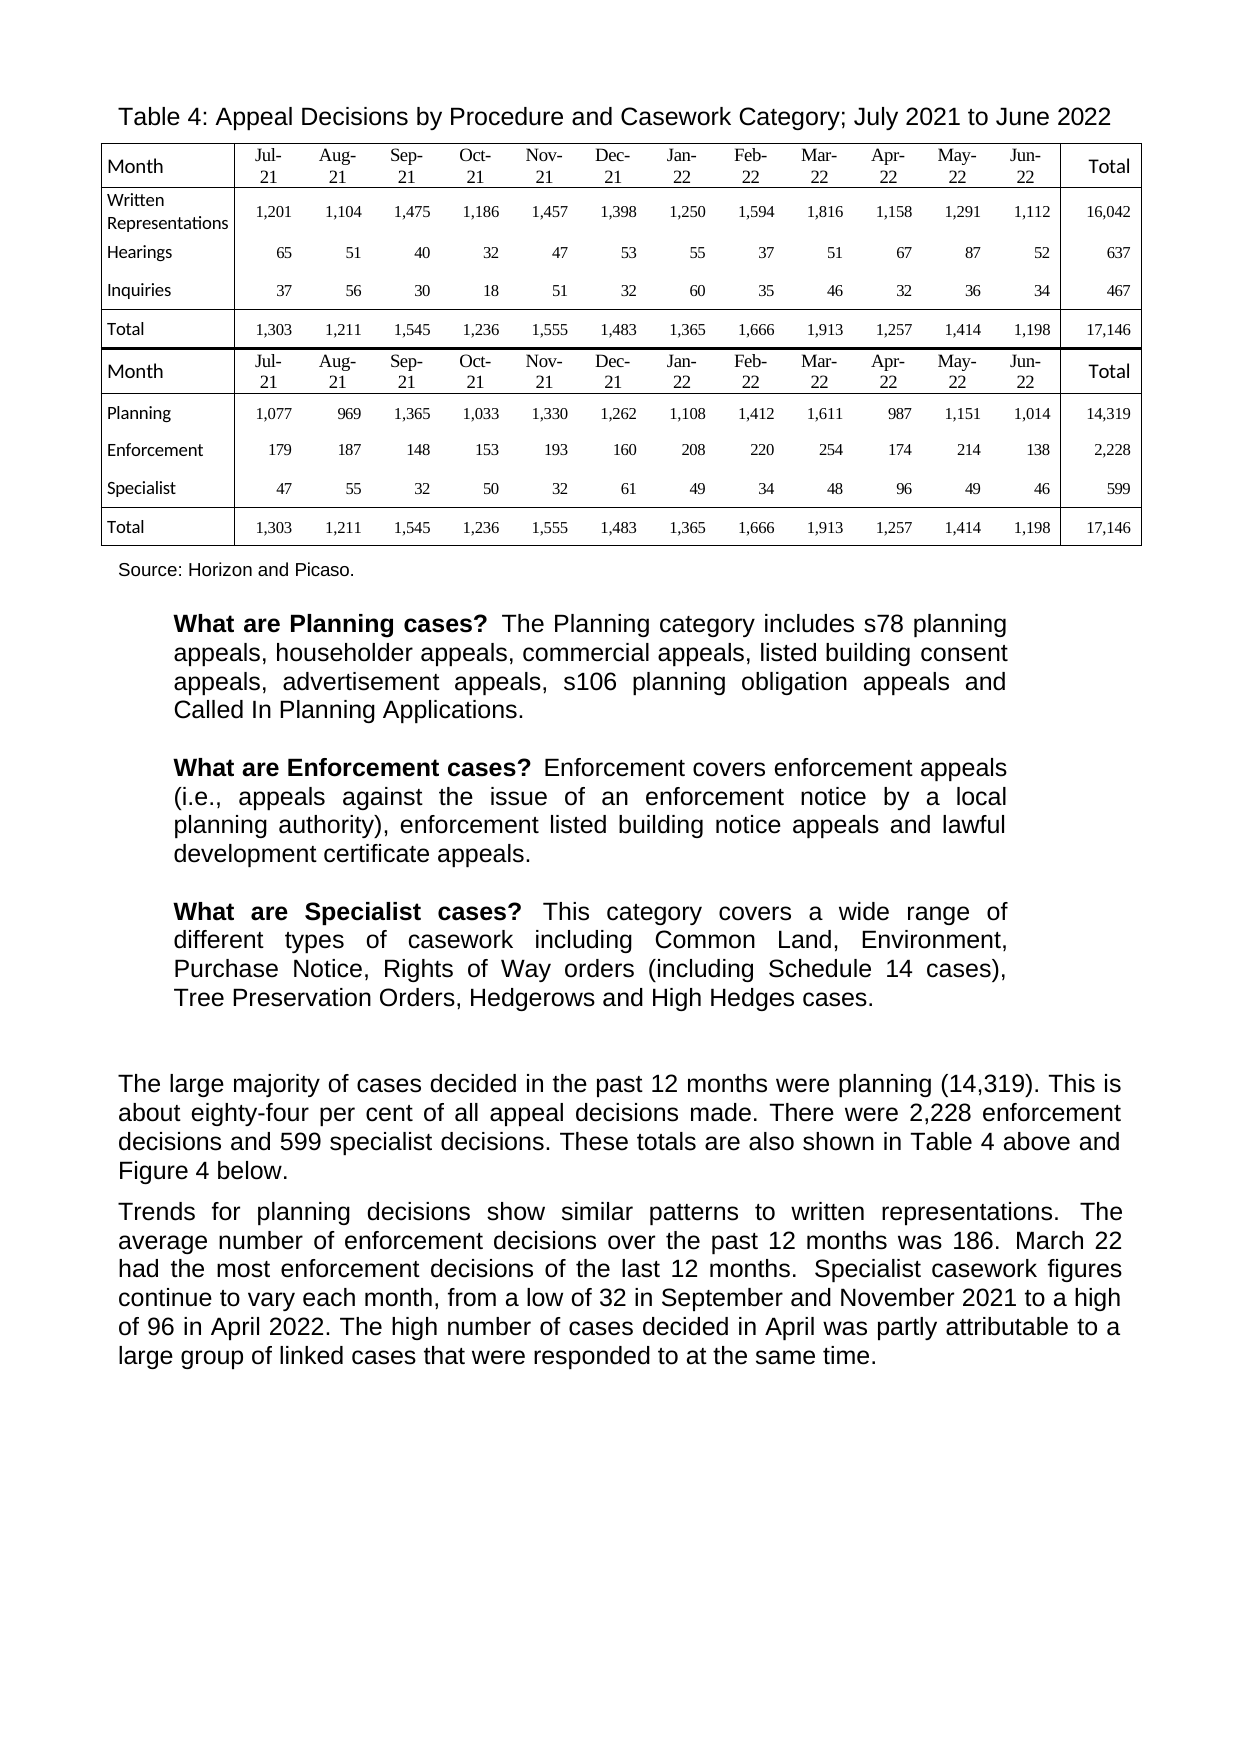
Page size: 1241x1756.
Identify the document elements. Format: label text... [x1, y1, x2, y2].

table_cell 1,666 [719, 508, 787, 545]
table_cell 32 [581, 272, 651, 309]
table_cell Total [102, 508, 234, 545]
table_cell 599 [1061, 470, 1141, 507]
text What are Planning cases? The Planning category includes s78 planning appeals, householder appeals, commercial appeals, listed building consent appeals, advertisement appeals, s106 planning obligation appeals and Called In Planning Applications. [173, 609, 1008, 724]
table_cell 1,483 [581, 508, 651, 545]
table_cell 53 [581, 238, 651, 272]
table_cell 14,319 [1061, 394, 1141, 432]
table_cell 1,414 [924, 508, 995, 545]
table_cell 187 [305, 432, 375, 470]
table_cell 1,303 [235, 508, 305, 545]
table_cell 1,412 [719, 394, 787, 432]
table_cell 32 [857, 272, 924, 309]
table_cell 1,365 [375, 394, 444, 432]
text The large majority of cases decided in the past 12 months were planning (14,319). This is about eighty-four per cent of all appeal decisions made. There were 2,228 enforcement decisions and 599 specialist decisions. These totals are also shown in Table 4 above and Figure 4 below. [118, 1069, 1123, 1184]
table_cell 1,108 [651, 394, 719, 432]
table_cell 254 [787, 432, 857, 470]
table_cell 1,555 [512, 508, 581, 545]
table_cell 1,104 [305, 188, 375, 238]
table_header Feb- 22 [719, 144, 787, 187]
table_cell 1,816 [787, 188, 857, 238]
table_cell 51 [512, 272, 581, 309]
table_cell Enforcement [102, 432, 234, 470]
table_cell 51 [305, 238, 375, 272]
text What are Enforcement cases? Enforcement covers enforcement appeals (i.e., appeals against the issue of an enforcement notice by a local planning authority), enforcement listed building notice appeals and lawful development certificate appeals. [173, 753, 1008, 868]
table_cell 208 [651, 432, 719, 470]
table_cell 1,913 [787, 508, 857, 545]
table_cell Aug- 21 [305, 350, 375, 393]
table_cell 1,077 [235, 394, 305, 432]
text Source: Horizon and Picaso. [118, 559, 1193, 580]
table_cell 1,483 [581, 310, 651, 347]
table_cell 48 [787, 470, 857, 507]
table_cell 50 [444, 470, 512, 507]
table_header Oct- 21 [444, 144, 512, 187]
table_cell 193 [512, 432, 581, 470]
table_cell 1,666 [719, 310, 787, 347]
table_cell 34 [995, 272, 1060, 309]
table_cell Sep- 21 [375, 350, 444, 393]
table_cell 1,014 [995, 394, 1060, 432]
table_header Mar- 22 [787, 144, 857, 187]
table_cell 138 [995, 432, 1060, 470]
table_cell Jun- 22 [995, 350, 1060, 393]
table_cell Mar- 22 [787, 350, 857, 393]
table_cell 46 [787, 272, 857, 309]
table_cell 637 [1061, 238, 1141, 272]
table_cell 1,198 [995, 310, 1060, 347]
table_cell Planning [102, 394, 234, 432]
table_cell 36 [924, 272, 995, 309]
table_cell 51 [787, 238, 857, 272]
table_cell 56 [305, 272, 375, 309]
table_cell Total [1061, 350, 1141, 393]
table_cell 1,365 [651, 508, 719, 545]
table_cell 37 [235, 272, 305, 309]
table_cell 1,112 [995, 188, 1060, 238]
table_header Jul- 21 [235, 144, 305, 187]
table_cell 96 [857, 470, 924, 507]
table_cell 65 [235, 238, 305, 272]
table_cell 30 [375, 272, 444, 309]
table_cell 1,365 [651, 310, 719, 347]
table_cell Month [102, 350, 234, 393]
table_cell 467 [1061, 272, 1141, 309]
table_header Total [1061, 144, 1141, 187]
table_cell 1,291 [924, 188, 995, 238]
table_cell 60 [651, 272, 719, 309]
table_cell 34 [719, 470, 787, 507]
table_cell 1,211 [305, 508, 375, 545]
table_cell 148 [375, 432, 444, 470]
table_cell 55 [651, 238, 719, 272]
table_cell 1,250 [651, 188, 719, 238]
table_cell 1,398 [581, 188, 651, 238]
table_cell 1,236 [444, 310, 512, 347]
table_cell 214 [924, 432, 995, 470]
table_cell 2,228 [1061, 432, 1141, 470]
table_cell 1,457 [512, 188, 581, 238]
table_cell Jan- 22 [651, 350, 719, 393]
table_cell 18 [444, 272, 512, 309]
table_cell Feb- 22 [719, 350, 787, 393]
table_cell 153 [444, 432, 512, 470]
table_cell May- 22 [924, 350, 995, 393]
table_cell Apr- 22 [857, 350, 924, 393]
table_cell 1,186 [444, 188, 512, 238]
table_cell 17,146 [1061, 310, 1141, 347]
table_cell Written Representations [102, 188, 234, 238]
table_cell 1,611 [787, 394, 857, 432]
table_cell 1,158 [857, 188, 924, 238]
table_cell Specialist [102, 470, 234, 507]
table_cell 49 [651, 470, 719, 507]
table_cell 32 [375, 470, 444, 507]
table_cell 1,262 [581, 394, 651, 432]
table_cell 1,257 [857, 508, 924, 545]
table_cell 52 [995, 238, 1060, 272]
table_cell 1,594 [719, 188, 787, 238]
table_cell 16,042 [1061, 188, 1141, 238]
table_header Apr- 22 [857, 144, 924, 187]
table_header Jun- 22 [995, 144, 1060, 187]
table_cell 220 [719, 432, 787, 470]
table_cell 969 [305, 394, 375, 432]
table_cell 61 [581, 470, 651, 507]
table_cell 35 [719, 272, 787, 309]
table_cell Nov- 21 [512, 350, 581, 393]
table_cell 174 [857, 432, 924, 470]
table_cell 40 [375, 238, 444, 272]
text What are Specialist cases? This category covers a wide range of different types of casework including Common Land, Environment, Purchase Notice, Rights of Way orders (including Schedule 14 cases), Tree Preservation Orders, Hedgerows and High Hedges cases. [173, 897, 1008, 1012]
table_cell 32 [444, 238, 512, 272]
table_cell 1,211 [305, 310, 375, 347]
table_cell 47 [512, 238, 581, 272]
table_header Sep- 21 [375, 144, 444, 187]
table_cell Inquiries [102, 272, 234, 309]
table_cell 1,913 [787, 310, 857, 347]
table_cell Hearings [102, 238, 234, 272]
table_cell 1,555 [512, 310, 581, 347]
table_cell 49 [924, 470, 995, 507]
table_cell 1,236 [444, 508, 512, 545]
table_cell 1,151 [924, 394, 995, 432]
table_cell 1,414 [924, 310, 995, 347]
table_header Jan- 22 [651, 144, 719, 187]
table_cell Total [102, 310, 234, 347]
table_cell 55 [305, 470, 375, 507]
table_cell 46 [995, 470, 1060, 507]
table_cell 1,545 [375, 508, 444, 545]
table_cell 1,475 [375, 188, 444, 238]
table_cell 1,545 [375, 310, 444, 347]
table_cell 1,303 [235, 310, 305, 347]
table_header Dec- 21 [581, 144, 651, 187]
table_cell 87 [924, 238, 995, 272]
table_cell 17,146 [1061, 508, 1141, 545]
table_header Month [102, 144, 234, 187]
table_cell 32 [512, 470, 581, 507]
table_cell Dec- 21 [581, 350, 651, 393]
table_header May- 22 [924, 144, 995, 187]
table_cell 1,198 [995, 508, 1060, 545]
table_cell 160 [581, 432, 651, 470]
table_cell Jul- 21 [235, 350, 305, 393]
table_header Nov- 21 [512, 144, 581, 187]
table_cell 37 [719, 238, 787, 272]
table_cell 1,330 [512, 394, 581, 432]
table_header Aug- 21 [305, 144, 375, 187]
table_cell 47 [235, 470, 305, 507]
table_cell 179 [235, 432, 305, 470]
table_cell 1,033 [444, 394, 512, 432]
table_cell 67 [857, 238, 924, 272]
table_cell 1,257 [857, 310, 924, 347]
text Trends for planning decisions show similar patterns to written representations. The average number of enforcement decisions over the past 12 months was 186. March 22 had the most enforcement decisions of the last 12 months. Specialist casework figures continue to vary each month, from a low of 32 in September and November 2021 to a high of 96 in April 2022. The high number of cases decided in April was partly attributable to a large group of linked cases that were responded to at the same time. [118, 1197, 1123, 1369]
table_cell 987 [857, 394, 924, 432]
table_cell 1,201 [235, 188, 305, 238]
text Table 4: Appeal Decisions by Procedure and Casework Category; July 2021 to June 2022 [118, 102, 1193, 130]
table_cell Oct- 21 [444, 350, 512, 393]
